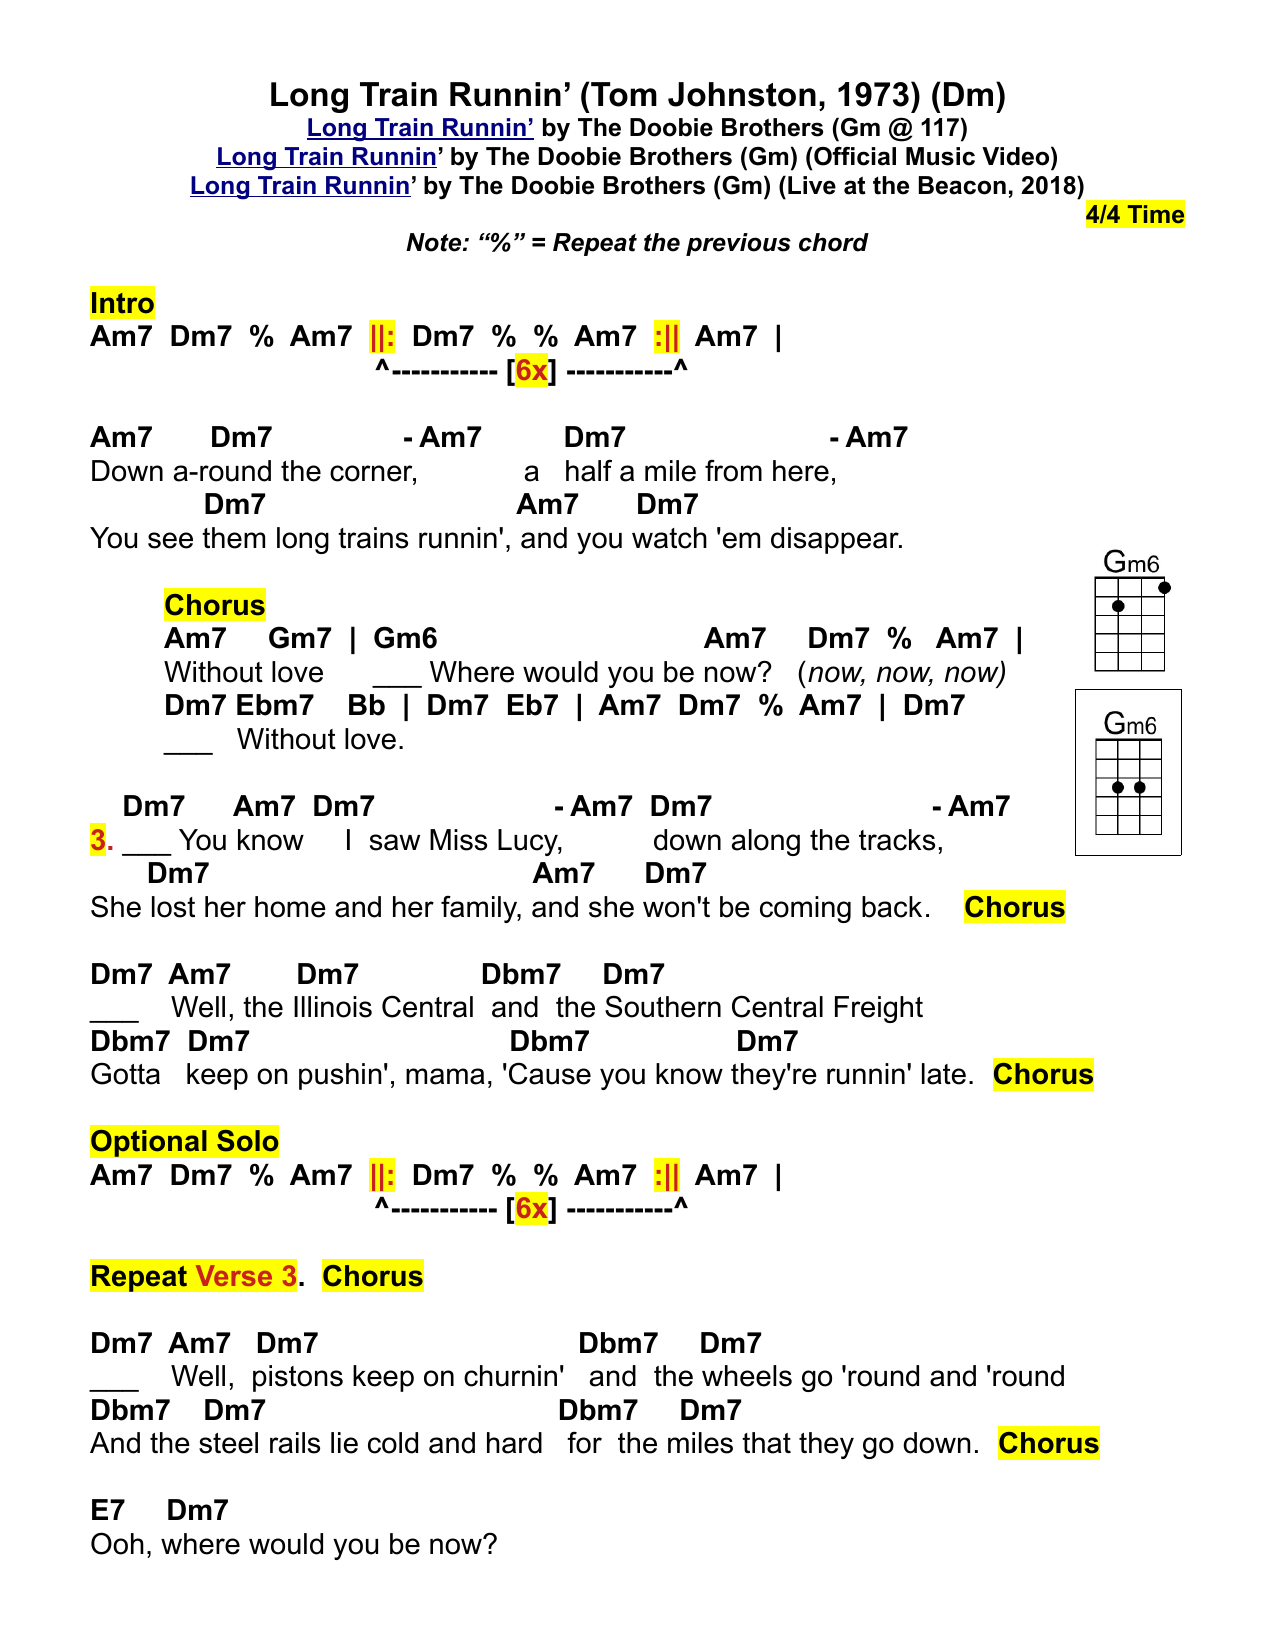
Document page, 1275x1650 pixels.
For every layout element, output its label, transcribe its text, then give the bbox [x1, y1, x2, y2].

text Gotta keep on pushin', mama, 'Cause you know they're runnin' late. Chorus [90, 1057, 1185, 1091]
text Long Train Runnin’ by The Doobie Brothers (Gm) (Official Music Video) [90, 142, 1185, 171]
text Ooh, where would you be now? [90, 1527, 1185, 1561]
text E7 Dm7 [90, 1493, 1185, 1527]
text ^----------- [6x] -----------^ [90, 1192, 1185, 1225]
text Dm7 Am7 Dm7 Dbm7 Dm7 [90, 957, 1185, 990]
text Note: “%” = Repeat the previous chord [90, 228, 1185, 257]
text You see them long trains runnin', and you watch 'em disappear. [90, 521, 1185, 554]
text Long Train Runnin’ by The Doobie Brothers (Gm) (Live at the Beacon, 2018) [90, 171, 1185, 200]
text Without love ___ Where would you be now? (now, now, now) [164, 655, 1076, 688]
text ___ Well, pistons keep on churnin' and the wheels go 'round and 'round [90, 1359, 1185, 1393]
picture [1076, 530, 1183, 689]
text 3. ___ You know I saw Miss Lucy, down along the tracks, [90, 823, 1075, 856]
text Repeat Verse 3. Chorus [90, 1259, 1185, 1292]
text Optional Solo [90, 1124, 1185, 1158]
text Dm7 Am7 Dm7 Dbm7 Dm7 [90, 1326, 1185, 1359]
text And the steel rails lie cold and hard for the miles that they go down. Chorus [90, 1426, 1185, 1460]
text ___ Without love. [164, 722, 1075, 756]
text Am7 Dm7 % Am7 ||: Dm7 % % Am7 :|| Am7 | [90, 319, 1185, 353]
text She lost her home and her family, and she won't be coming back. Chorus [90, 890, 1185, 923]
text Am7 Gm7 | Gm6 Am7 Dm7 % Am7 | [164, 621, 1076, 655]
text Am7 Dm7 - Am7 Dm7 - Am7 [90, 420, 1185, 454]
text Long Train Runnin’ (Tom Johnston, 1973) (Dm) [90, 75, 1185, 113]
text Am7 Dm7 % Am7 ||: Dm7 % % Am7 :|| Am7 | [90, 1158, 1185, 1192]
text ^----------- [6x] -----------^ [90, 353, 1185, 387]
text Down a-round the corner, a half a mile from here, [90, 454, 1185, 487]
text Dm7 Am7 Dm7 - Am7 Dm7 - Am7 [90, 789, 1075, 823]
text Intro [90, 286, 1185, 319]
text Dm7 Ebm7 Bb | Dm7 Eb7 | Am7 Dm7 % Am7 | Dm7 [164, 688, 1076, 722]
text Dbm7 Dm7 Dbm7 Dm7 [90, 1024, 1185, 1057]
picture [1078, 692, 1179, 853]
text Dm7 Am7 Dm7 [90, 856, 1185, 890]
text ___ Well, the Illinois Central and the Southern Central Freight [90, 990, 1185, 1024]
text Dm7 Am7 Dm7 [90, 487, 1185, 521]
text Long Train Runnin’ by The Doobie Brothers (Gm @ 117) [90, 113, 1185, 142]
text Chorus [164, 588, 1076, 621]
text Dbm7 Dm7 Dbm7 Dm7 [90, 1393, 1185, 1426]
text 4/4 Time [90, 200, 1185, 228]
